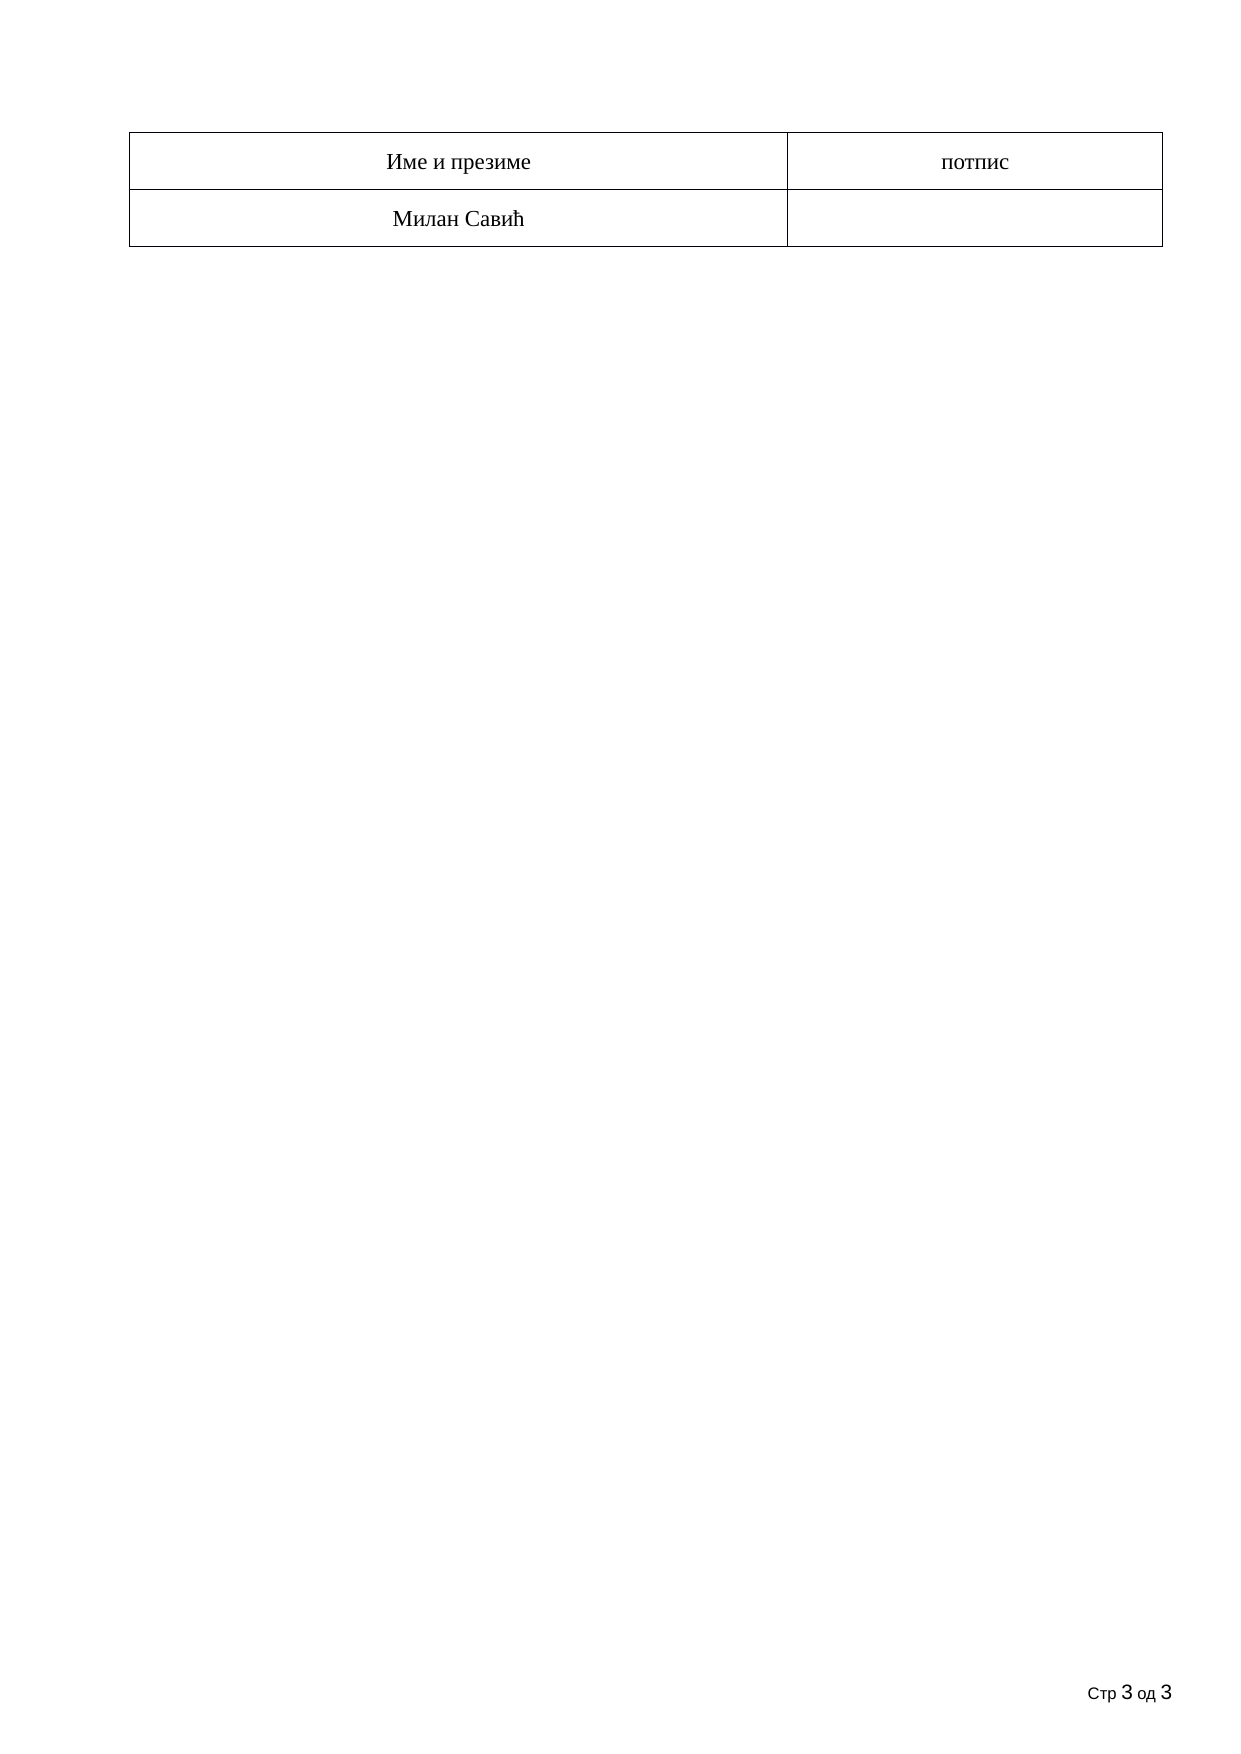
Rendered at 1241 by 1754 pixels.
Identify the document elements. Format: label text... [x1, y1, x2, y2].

table_cell [788, 190, 1162, 246]
table_header потпис [788, 133, 1162, 189]
table_header Име и презиме [130, 133, 787, 189]
table_cell Милан Савић [130, 190, 787, 246]
